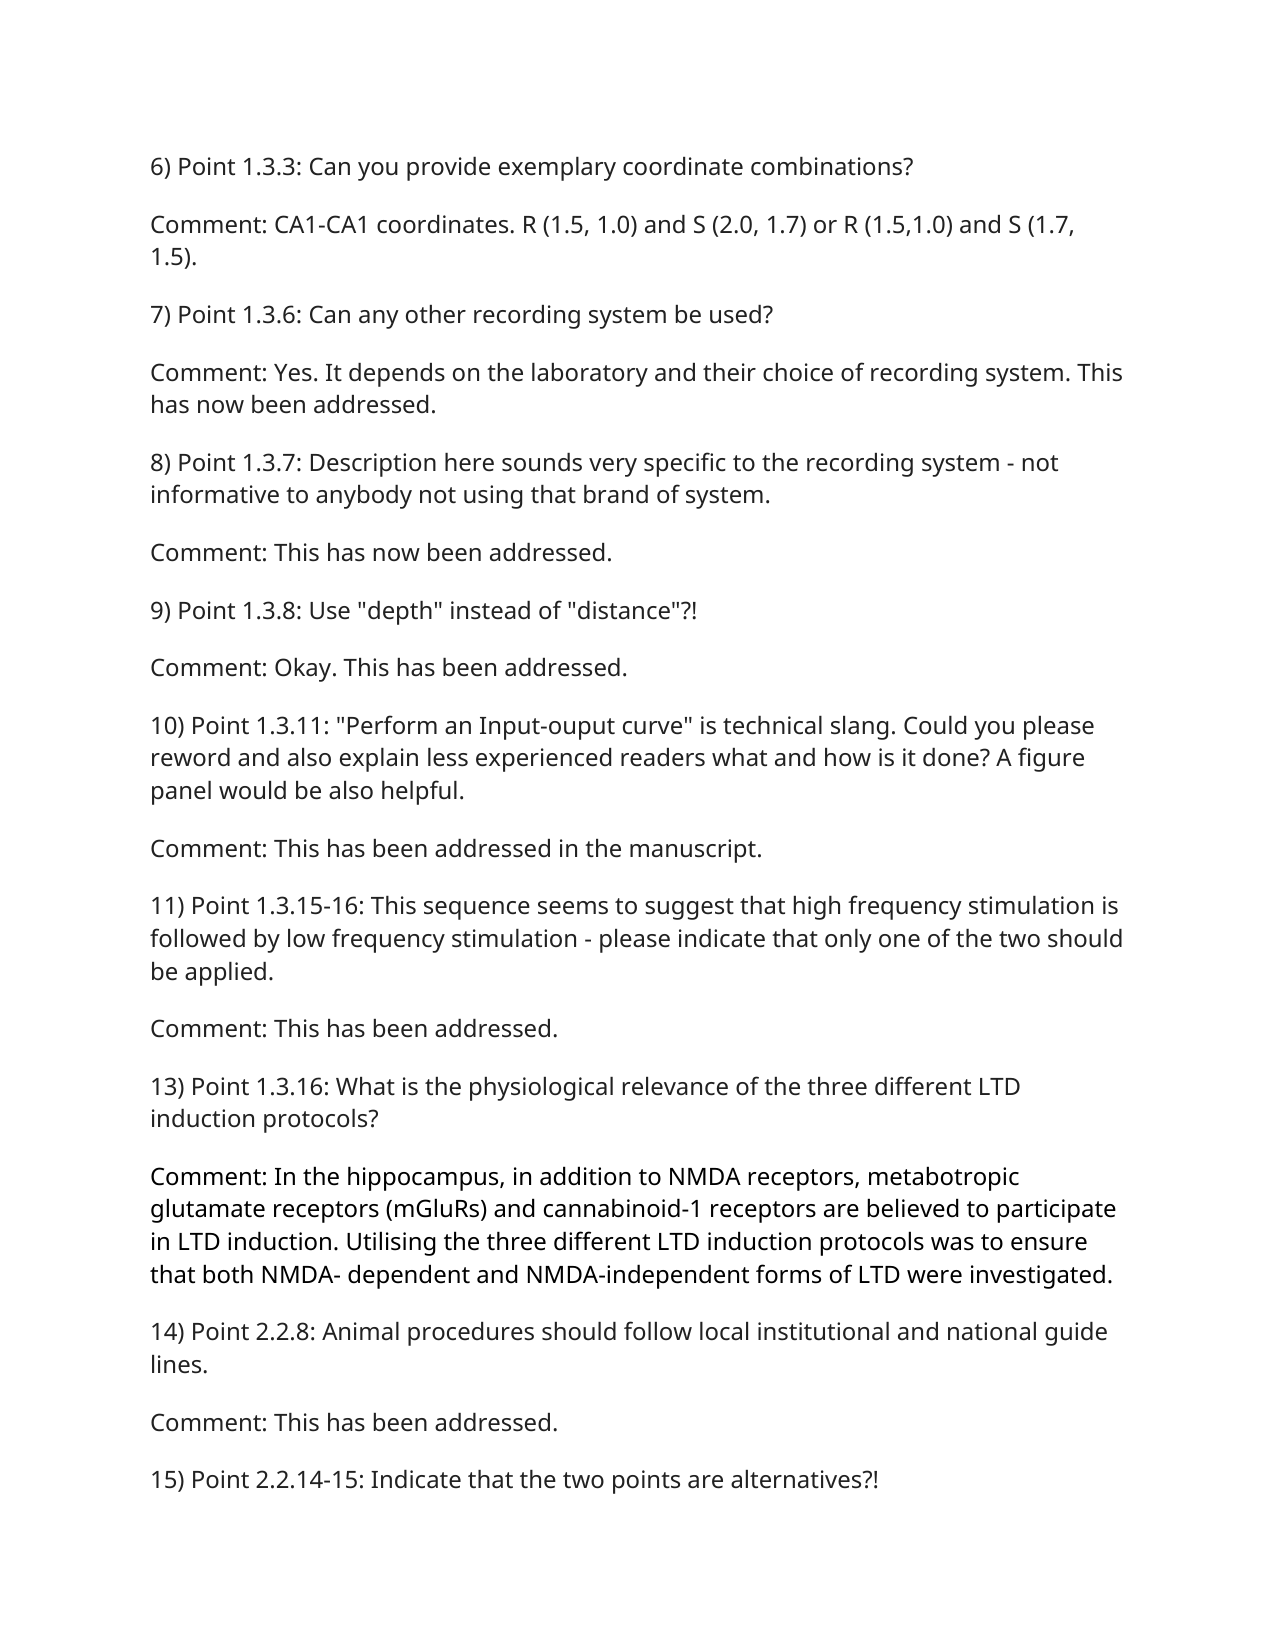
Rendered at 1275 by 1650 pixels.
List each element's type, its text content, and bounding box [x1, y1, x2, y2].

text 15) Point 2.2.14-15: Indicate that the two points are alternatives?! [150, 1463, 1125, 1496]
text 6) Point 1.3.3: Can you provide exemplary coordinate combinations? [150, 150, 1125, 183]
text 8) Point 1.3.7: Description here sounds very specific to the recording system - not informative to anybody not using that brand of system. [150, 446, 1125, 511]
text 14) Point 2.2.8: Animal procedures should follow local institutional and national guide lines. [150, 1315, 1125, 1380]
text 9) Point 1.3.8: Use "depth" instead of "distance"?! [150, 593, 1125, 626]
text 13) Point 1.3.16: What is the physiological relevance of the three different LTD induction protocols? [150, 1069, 1125, 1135]
text Comment: CA1-CA1 coordinates. R (1.5, 1.0) and S (2.0, 1.7) or R (1.5,1.0) and S (1.7, 1.5). [150, 208, 1125, 273]
text Comment: This has been addressed in the manuscript. [150, 831, 1125, 864]
text 7) Point 1.3.6: Can any other recording system be used? [150, 298, 1125, 330]
text Comment: Okay. This has been addressed. [150, 651, 1125, 684]
text 10) Point 1.3.11: "Perform an Input-ouput curve" is technical slang. Could you please reword and also explain less experienced readers what and how is it done? A figure panel would be also helpful. [150, 709, 1125, 806]
text Comment: This has now been addressed. [150, 536, 1125, 568]
text Comment: In the hippocampus, in addition to NMDA receptors, metabotropic glutamate receptors (mGluRs) and cannabinoid-1 receptors are believed to participate in LTD induction. Utilising the three different LTD induction protocols was to ensure that both NMDA- dependent and NMDA-independent forms of LTD were investigated. [150, 1160, 1125, 1290]
text 11) Point 1.3.15-16: This sequence seems to suggest that high frequency stimulation is followed by low frequency stimulation - please indicate that only one of the two should be applied. [150, 889, 1125, 987]
text Comment: Yes. It depends on the laboratory and their choice of recording system. This has now been addressed. [150, 355, 1125, 421]
text Comment: This has been addressed. [150, 1405, 1125, 1438]
text Comment: This has been addressed. [150, 1012, 1125, 1044]
